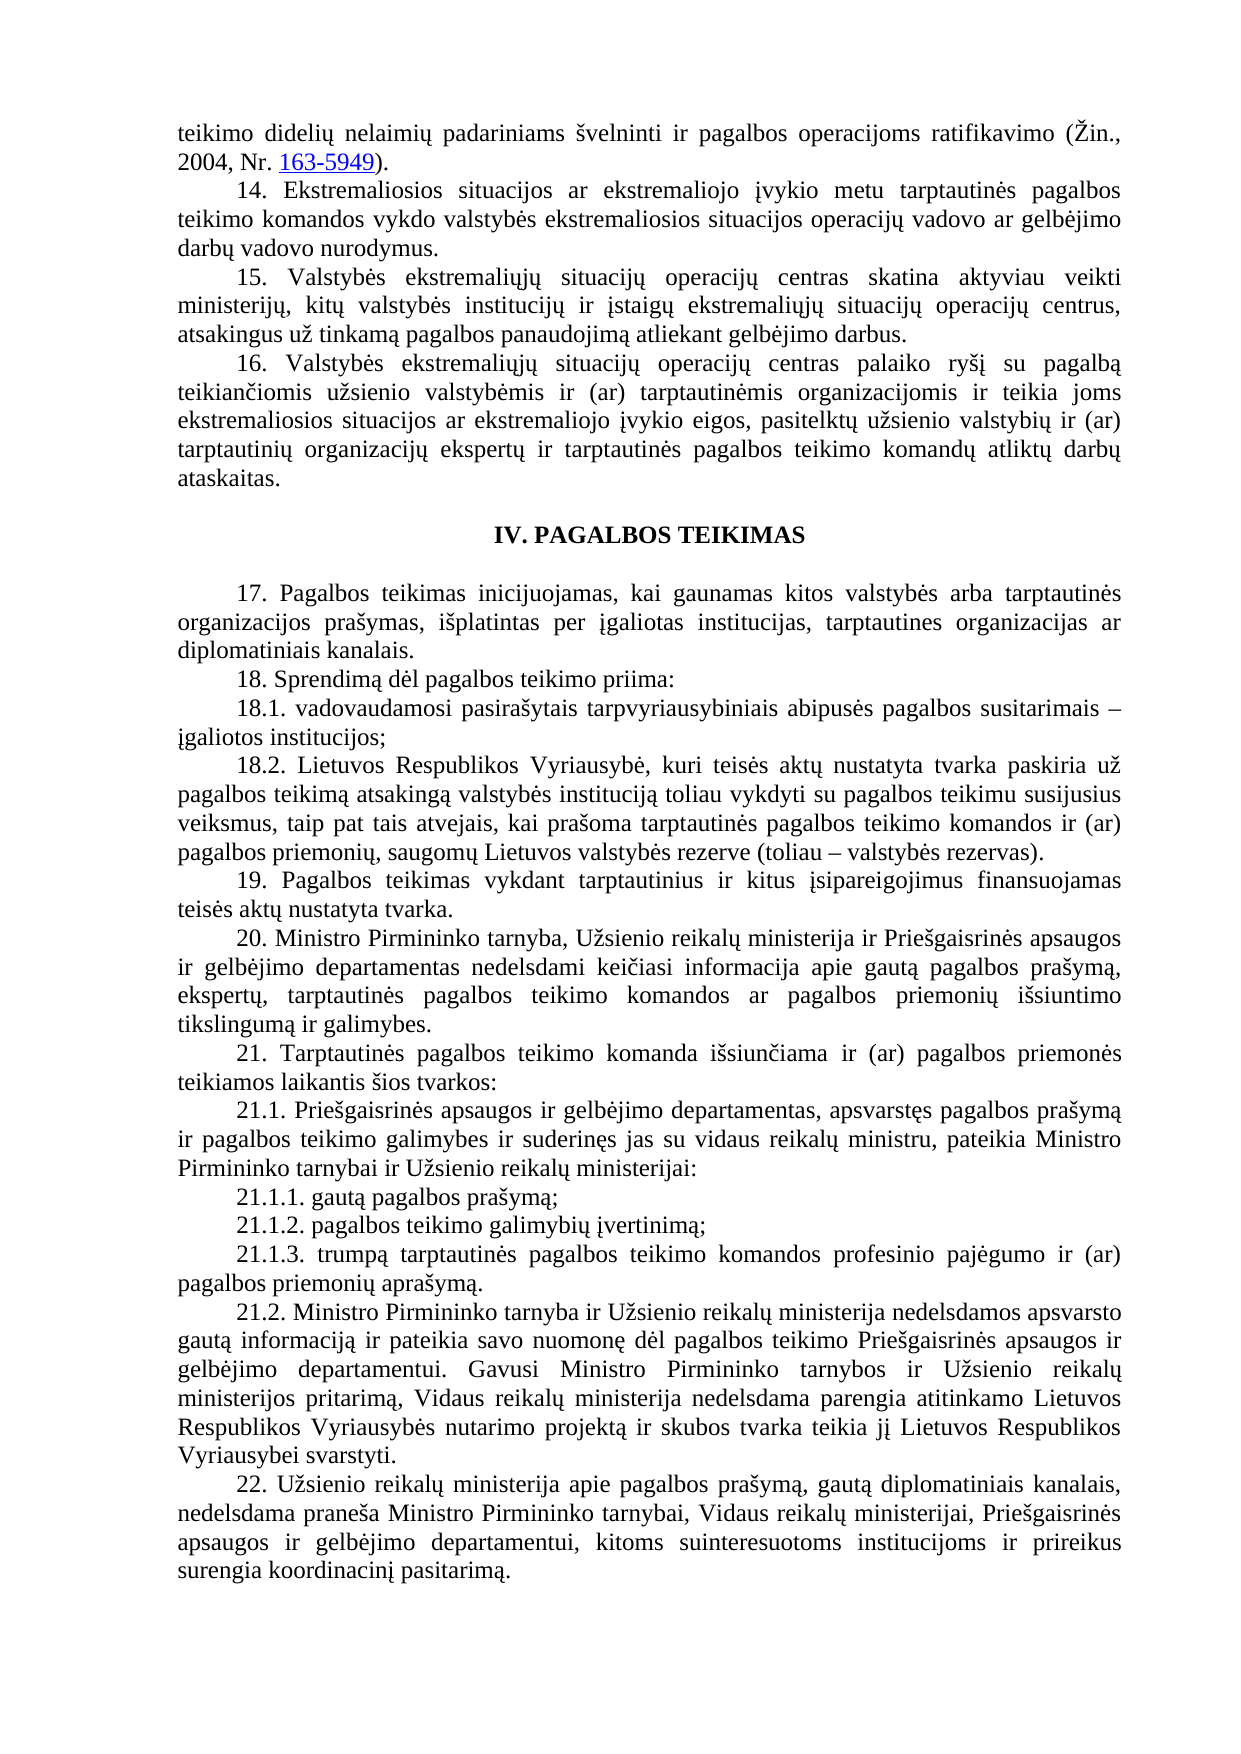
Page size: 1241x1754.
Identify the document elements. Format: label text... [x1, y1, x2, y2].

text 21.1.2. pagalbos teikimo galimybių įvertinimą; [177, 1211, 1122, 1239]
text 18.1. vadovaudamosi pasirašytais tarpvyriausybiniais abipusės pagalbos susitarimais – įgaliotos institucijos; [177, 693, 1122, 751]
text 21.1.1. gautą pagalbos prašymą; [177, 1182, 1122, 1211]
text 21.1. Priešgaisrinės apsaugos ir gelbėjimo departamentas, apsvarstęs pagalbos prašymą ir pagalbos teikimo galimybes ir suderinęs jas su vidaus reikalų ministru, pateikia Ministro Pirmininko tarnybai ir Užsienio reikalų ministerijai: [177, 1096, 1122, 1182]
text IV. PAGALBOS TEIKIMAS [177, 521, 1122, 549]
text 21. Tarptautinės pagalbos teikimo komanda išsiunčiama ir (ar) pagalbos priemonės teikiamos laikantis šios tvarkos: [177, 1038, 1122, 1096]
text 19. Pagalbos teikimas vykdant tarptautinius ir kitus įsipareigojimus finansuojamas teisės aktų nustatyta tvarka. [177, 866, 1122, 923]
text 15. Valstybės ekstremaliųjų situacijų operacijų centras skatina aktyviau veikti ministerijų, kitų valstybės institucijų ir įstaigų ekstremaliųjų situacijų operacijų centrus, atsakingus už tinkamą pagalbos panaudojimą atliekant gelbėjimo darbus. [177, 262, 1122, 348]
text 18. Sprendimą dėl pagalbos teikimo priima: [177, 664, 1122, 693]
text 21.1.3. trumpą tarptautinės pagalbos teikimo komandos profesinio pajėgumo ir (ar) pagalbos priemonių aprašymą. [177, 1239, 1122, 1297]
text teikimo didelių nelaimių padariniams švelninti ir pagalbos operacijoms ratifikavimo (Žin., 2004, Nr. 163-5949). [177, 118, 1122, 176]
text 21.2. Ministro Pirmininko tarnyba ir Užsienio reikalų ministerija nedelsdamos apsvarsto gautą informaciją ir pateikia savo nuomonę dėl pagalbos teikimo Priešgaisrinės apsaugos ir gelbėjimo departamentui. Gavusi Ministro Pirmininko tarnybos ir Užsienio reikalų ministerijos pritarimą, Vidaus reikalų ministerija nedelsdama parengia atitinkamo Lietuvos Respublikos Vyriausybės nutarimo projektą ir skubos tvarka teikia jį Lietuvos Respublikos Vyriausybei svarstyti. [177, 1297, 1122, 1469]
text 22. Užsienio reikalų ministerija apie pagalbos prašymą, gautą diplomatiniais kanalais, nedelsdama praneša Ministro Pirmininko tarnybai, Vidaus reikalų ministerijai, Priešgaisrinės apsaugos ir gelbėjimo departamentui, kitoms suinteresuotoms institucijoms ir prireikus surengia koordinacinį pasitarimą. [177, 1469, 1122, 1584]
text 14. Ekstremaliosios situacijos ar ekstremaliojo įvykio metu tarptautinės pagalbos teikimo komandos vykdo valstybės ekstremaliosios situacijos operacijų vadovo ar gelbėjimo darbų vadovo nurodymus. [177, 176, 1122, 262]
text 17. Pagalbos teikimas inicijuojamas, kai gaunamas kitos valstybės arba tarptautinės organizacijos prašymas, išplatintas per įgaliotas institucijas, tarptautines organizacijas ar diplomatiniais kanalais. [177, 578, 1122, 664]
text 16. Valstybės ekstremaliųjų situacijų operacijų centras palaiko ryšį su pagalbą teikiančiomis užsienio valstybėmis ir (ar) tarptautinėmis organizacijomis ir teikia joms ekstremaliosios situacijos ar ekstremaliojo įvykio eigos, pasitelktų užsienio valstybių ir (ar) tarptautinių organizacijų ekspertų ir tarptautinės pagalbos teikimo komandų atliktų darbų ataskaitas. [177, 348, 1122, 492]
text 20. Ministro Pirmininko tarnyba, Užsienio reikalų ministerija ir Priešgaisrinės apsaugos ir gelbėjimo departamentas nedelsdami keičiasi informacija apie gautą pagalbos prašymą, ekspertų, tarptautinės pagalbos teikimo komandos ar pagalbos priemonių išsiuntimo tikslingumą ir galimybes. [177, 923, 1122, 1038]
text 18.2. Lietuvos Respublikos Vyriausybė, kuri teisės aktų nustatyta tvarka paskiria už pagalbos teikimą atsakingą valstybės instituciją toliau vykdyti su pagalbos teikimu susijusius veiksmus, taip pat tais atvejais, kai prašoma tarptautinės pagalbos teikimo komandos ir (ar) pagalbos priemonių, saugomų Lietuvos valstybės rezerve (toliau – valstybės rezervas). [177, 751, 1122, 866]
